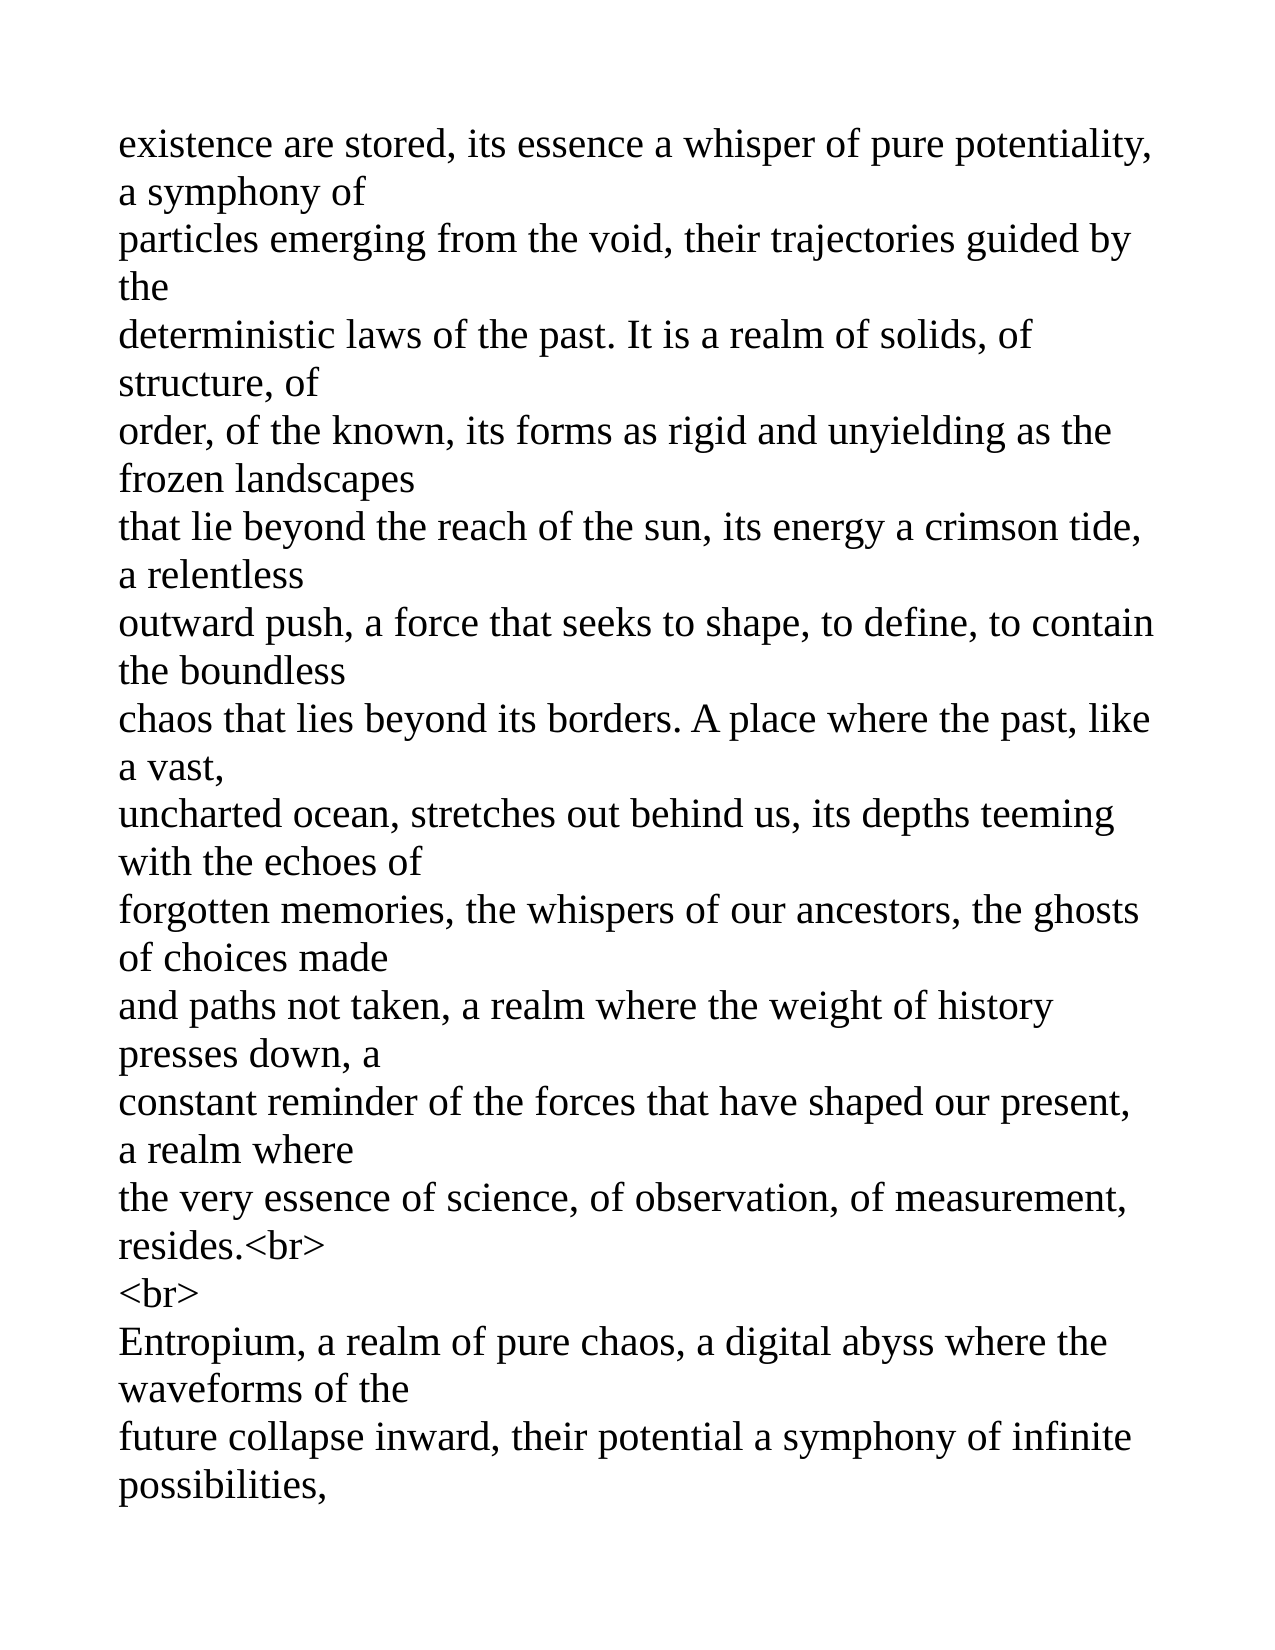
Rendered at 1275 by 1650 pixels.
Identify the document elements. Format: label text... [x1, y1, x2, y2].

text <br> [118, 1268, 1157, 1316]
text order, of the known, its forms as rigid and unyielding as the frozen landscapes [118, 406, 1157, 501]
text outward push, a force that seeks to shape, to define, to contain the boundless [118, 597, 1157, 693]
text deterministic laws of the past. It is a realm of solids, of structure, of [118, 310, 1157, 406]
text Entropium, a realm of pure chaos, a digital abyss where the waveforms of the [118, 1316, 1157, 1412]
text particles emerging from the void, their trajectories guided by the [118, 214, 1157, 310]
text constant reminder of the forces that have shaped our present, a realm where [118, 1076, 1157, 1172]
text chaos that lies beyond its borders. A place where the past, like a vast, [118, 693, 1157, 789]
text future collapse inward, their potential a symphony of infinite possibilities, [118, 1412, 1157, 1508]
text the very essence of science, of observation, of measurement, resides.<br> [118, 1172, 1157, 1268]
text that lie beyond the reach of the sun, its energy a crimson tide, a relentless [118, 501, 1157, 597]
text uncharted ocean, stretches out behind us, its depths teeming with the echoes of [118, 789, 1157, 885]
text existence are stored, its essence a whisper of pure potentiality, a symphony of [118, 118, 1157, 214]
text and paths not taken, a realm where the weight of history presses down, a [118, 981, 1157, 1076]
text forgotten memories, the whispers of our ancestors, the ghosts of choices made [118, 885, 1157, 981]
